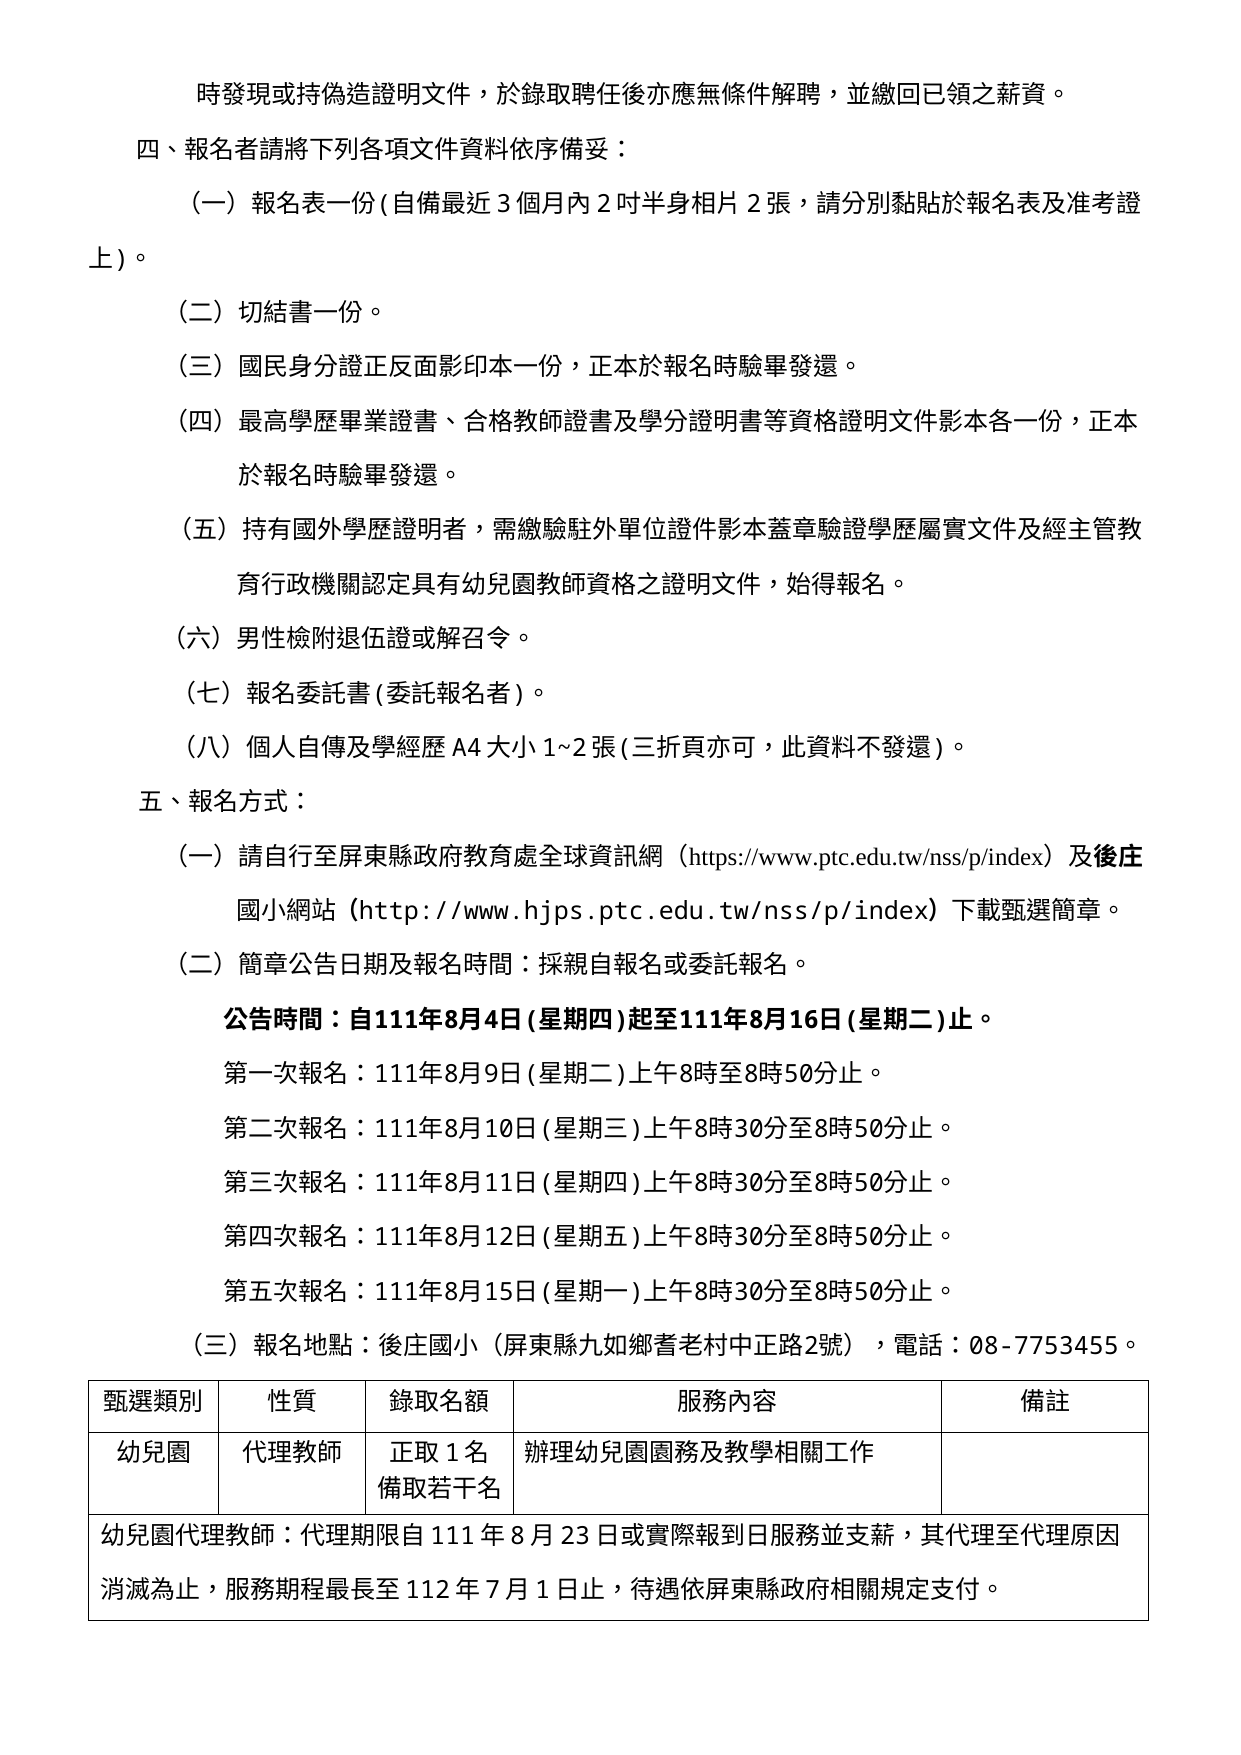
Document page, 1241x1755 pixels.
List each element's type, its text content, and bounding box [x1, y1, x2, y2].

text （六）男性檢附退伍證或解召令。 [112, 619, 1152, 655]
table_cell [942, 1433, 1148, 1514]
text 五、報名方式： [89, 782, 1152, 818]
text 第四次報名：111年8月12日(星期五)上午8時30分至8時50分止。 [89, 1217, 1152, 1253]
text （二）切結書一份。 [89, 292, 1152, 329]
table_header 性質 [219, 1381, 365, 1432]
table_cell 辦理幼兒園園務及教學相關工作 [514, 1433, 941, 1514]
text （七）報名委託書(委託報名者)。 [112, 673, 1152, 709]
text 第一次報名：111年8月9日(星期二)上午8時至8時50分止。 [89, 1054, 1152, 1090]
text 四、報名者請將下列各項文件資料依序備妥： [89, 129, 1152, 166]
text （四）最高學歷畢業證書、合格教師證書及學分證明書等資格證明文件影本各一份，正本於報名時驗畢發還。 [89, 401, 1152, 492]
text 第二次報名：111年8月10日(星期三)上午8時30分至8時50分止。 [89, 1108, 1152, 1144]
text 第五次報名：111年8月15日(星期一)上午8時30分至8時50分止。 [89, 1271, 1152, 1307]
text 公告時間：自111年8月4日(星期四)起至111年8月16日(星期二)止。 [89, 999, 1152, 1036]
table_cell 幼兒園 [89, 1433, 218, 1514]
text （三）國民身分證正反面影印本一份，正本於報名時驗畢發還。 [89, 347, 1152, 383]
text （三）報名地點：後庄國小（屏東縣九如鄉耆老村中正路2號），電話：08-7753455。 [89, 1326, 1152, 1362]
table_header 錄取名額 [366, 1381, 513, 1432]
table_cell 幼兒園代理教師：代理期限自111年8月23日或實際報到日服務並支薪，其代理至代理原因消滅為止，服務期程最長至112年7月1日止，待遇依屏東縣政府相關規定支付。 注意事項 正取者未於錄取公告期限內完成報到者，取消其錄取資格，並由備取者依序遞補，不得異議。 擇優備取若干名，依成績高低列冊候用。如本園 110學年度內有代理（課）教師缺額時，得逕依列冊優先次序聘用之，考生隨時留意本校網站公告，備取候用有效期限至112年7月1日止。 [89, 1515, 1148, 1620]
text （五）持有國外學歷證明者，需繳驗駐外單位證件影本蓋章驗證學歷屬實文件及經主管教育行政機關認定具有幼兒園教師資格之證明文件，始得報名。 [92, 510, 1152, 601]
table_header 服務內容 [514, 1381, 941, 1432]
text （一）報名表一份(自備最近3個月內2吋半身相片2張，請分別黏貼於報名表及准考證上)。 [89, 184, 1152, 274]
text （二）簡章公告日期及報名時間：採親自報名或委託報名。 [89, 945, 1152, 981]
table_cell 代理教師 [219, 1433, 365, 1514]
table_header 甄選類別 [89, 1381, 218, 1432]
text 時發現或持偽造證明文件，於錄取聘任後亦應無條件解聘，並繳回已領之薪資。 [89, 75, 1152, 111]
table_cell 正取1名 備取若干名 [366, 1433, 513, 1514]
text 第三次報名：111年8月11日(星期四)上午8時30分至8時50分止。 [89, 1162, 1152, 1199]
table_header 備註 [942, 1381, 1148, 1432]
text （八）個人自傳及學經歷A4大小1~2張(三折頁亦可，此資料不發還)。 [112, 727, 1152, 764]
text （一）請自行至屏東縣政府教育處全球資訊網（https://www.ptc.edu.tw/nss/p/index）及後庄國小網站（http://www.hjps.ptc.edu.tw/nss/p/index）下載甄選簡章。 [89, 836, 1152, 927]
